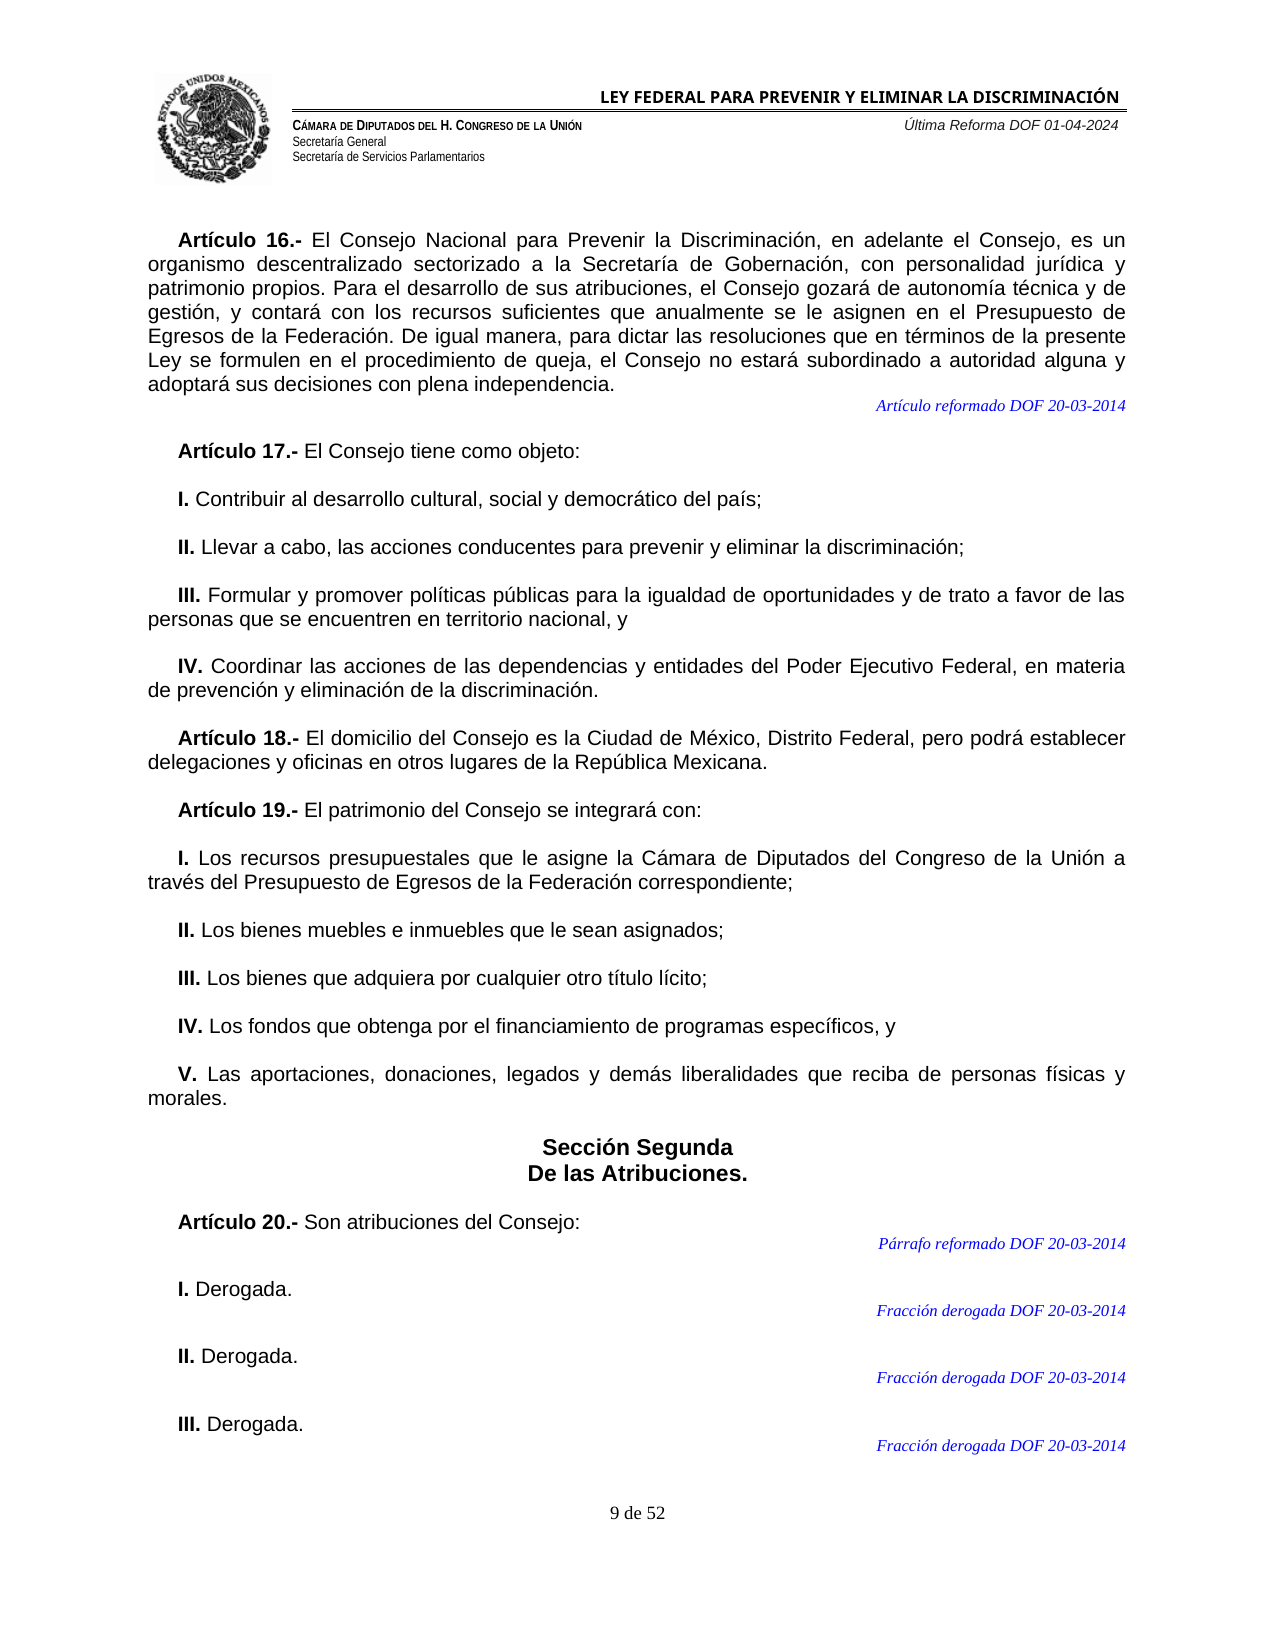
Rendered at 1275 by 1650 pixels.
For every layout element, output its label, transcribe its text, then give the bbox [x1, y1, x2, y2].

text II. Derogada. [148, 1344, 1127, 1368]
text Artículo 19.- El patrimonio del Consejo se integrará con: [148, 798, 1127, 822]
text V. Las aportaciones, donaciones, legados y demás liberalidades que reciba de personas físicas y morales. [148, 1062, 1127, 1109]
text Artículo 20.- Son atribuciones del Consejo: [148, 1210, 1127, 1234]
text I. Los recursos presupuestales que le asigne la Cámara de Diputados del Congreso de la Unión a través del Presupuesto de Egresos de la Federación correspondiente; [148, 846, 1127, 894]
text Sección Segunda [148, 1133, 1127, 1160]
text Artículo 16.- El Consejo Nacional para Prevenir la Discriminación, en adelante el Consejo, es un organismo descentralizado sectorizado a la Secretaría de Gobernación, con personalidad jurídica y patrimonio propios. Para el desarrollo de sus atribuciones, el Consejo gozará de autonomía técnica y de gestión, y contará con los recursos suficientes que anualmente se le asignen en el Presupuesto de Egresos de la Federación. De igual manera, para dictar las resoluciones que en términos de la presente Ley se formulen en el procedimiento de queja, el Consejo no estará subordinado a autoridad alguna y adoptará sus decisiones con plena independencia. [148, 228, 1127, 396]
text Artículo reformado DOF 20-03-2014 [148, 396, 1127, 415]
text I. Derogada. [148, 1277, 1127, 1301]
text Párrafo reformado DOF 20-03-2014 [148, 1234, 1127, 1253]
text II. Llevar a cabo, las acciones conducentes para prevenir y eliminar la discriminación; [148, 534, 1127, 558]
text I. Contribuir al desarrollo cultural, social y democrático del país; [148, 487, 1127, 511]
text Fracción derogada DOF 20-03-2014 [148, 1435, 1127, 1454]
text Artículo 17.- El Consejo tiene como objeto: [148, 439, 1127, 463]
text IV. Los fondos que obtenga por el financiamiento de programas específicos, y [148, 1014, 1127, 1038]
text IV. Coordinar las acciones de las dependencias y entidades del Poder Ejecutivo Federal, en materia de prevención y eliminación de la discriminación. [148, 654, 1127, 702]
text III. Derogada. [148, 1411, 1127, 1435]
text Artículo 18.- El domicilio del Consejo es la Ciudad de México, Distrito Federal, pero podrá establecer delegaciones y oficinas en otros lugares de la República Mexicana. [148, 726, 1127, 774]
text Fracción derogada DOF 20-03-2014 [148, 1368, 1127, 1387]
text III. Formular y promover políticas públicas para la igualdad de oportunidades y de trato a favor de las personas que se encuentren en territorio nacional, y [148, 582, 1127, 630]
text II. Los bienes muebles e inmuebles que le sean asignados; [148, 918, 1127, 942]
text De las Atribuciones. [148, 1160, 1127, 1186]
text III. Los bienes que adquiera por cualquier otro título lícito; [148, 966, 1127, 990]
text Fracción derogada DOF 20-03-2014 [148, 1301, 1127, 1320]
